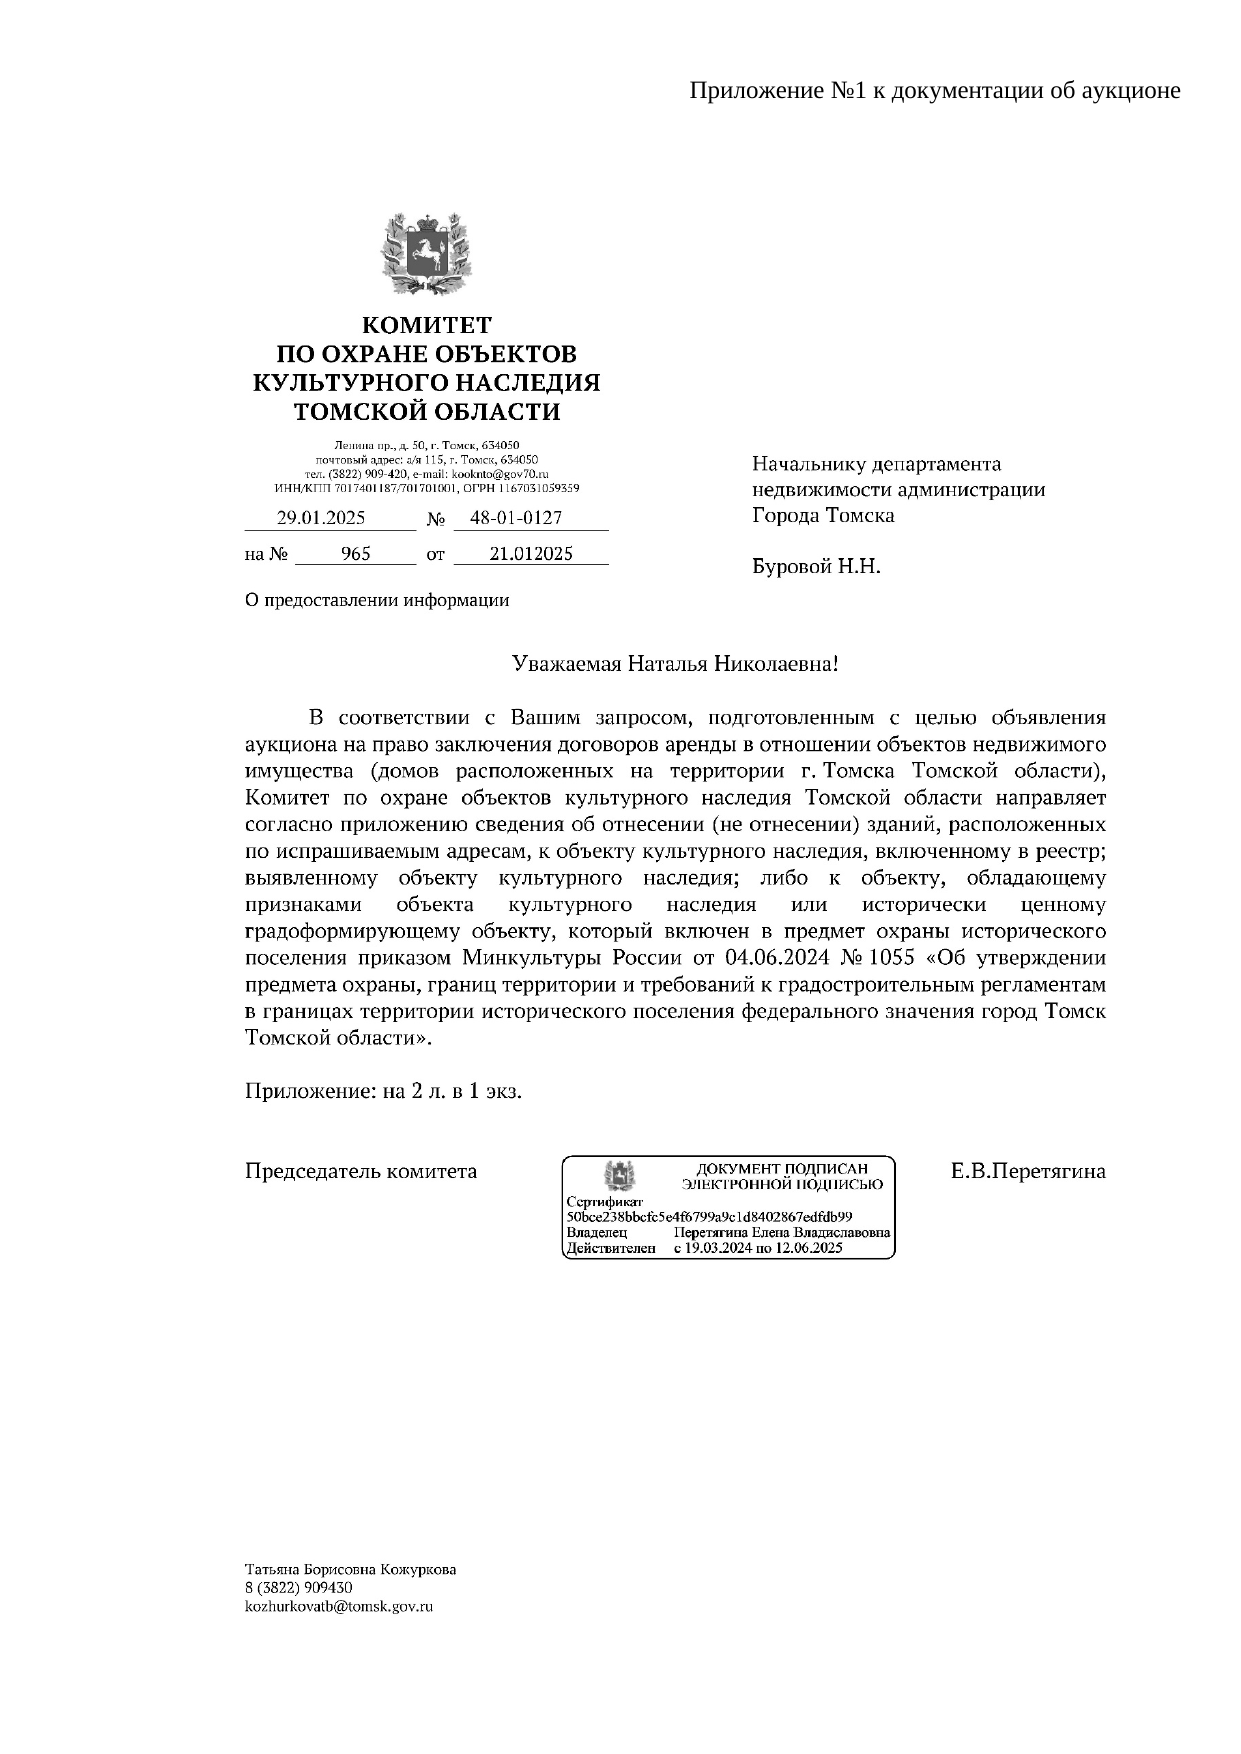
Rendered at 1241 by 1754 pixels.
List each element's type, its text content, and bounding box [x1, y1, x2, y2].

text Приложение №1 к документации об аукционе [118, 75, 1181, 104]
